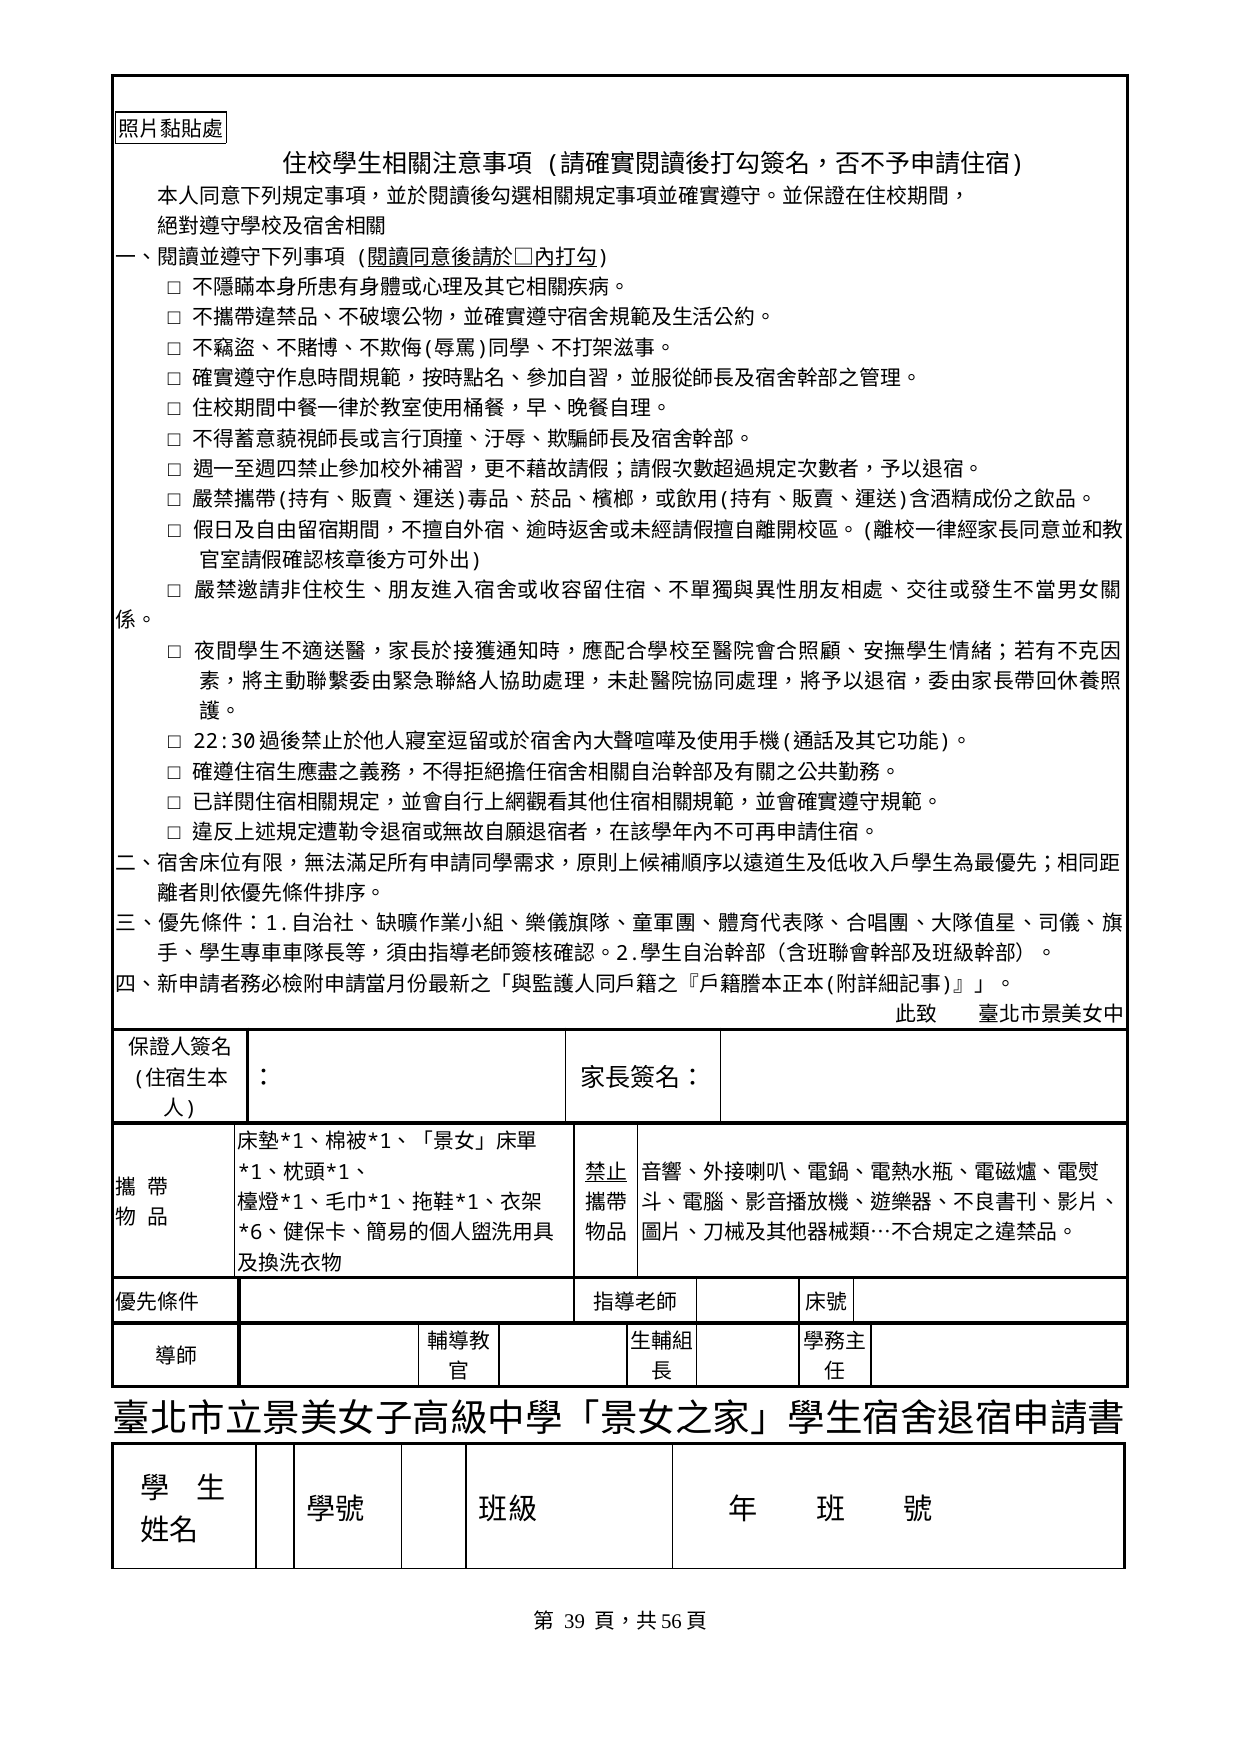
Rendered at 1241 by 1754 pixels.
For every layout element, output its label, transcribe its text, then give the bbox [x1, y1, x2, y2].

table_cell 輔導教官 [419, 1325, 498, 1385]
table_cell 住校學生相關注意事項 (請確實閱讀後打勾簽名，否不予申請住宿) 本人同意下列規定事項，並於閱讀後勾選相關規定事項並確實遵守。並保證在住校期間， 絕對遵守學校及宿舍相關 一、閱讀並遵守下列事項 (閱讀同意後請於□內打勾) □ 不隱瞞本身所患有身體或心理及其它相關疾病。 □ 不攜帶違禁品、不破壞公物，並確實遵守宿舍規範及生活公約。 □ 不竊盜、不賭博、不欺侮(辱罵)同學、不打架滋事。 □ 確實遵守作息時間規範，按時點名、參加自習，並服從師長及宿舍幹部之管理。 □ 住校期間中餐一律於教室使用桶餐，早、晚餐自理。 □ 不得蓄意藐視師長或言行頂撞、汙辱、欺騙師長及宿舍幹部。 □ 週一至週四禁止參加校外補習，更不藉故請假；請假次數超過規定次數者，予以退宿。 □ 嚴禁攜帶(持有、販賣、運送)毒品、菸品、檳榔，或飲用(持有、販賣、運送)含酒精成份之飲品。 □ 假日及自由留宿期間，不擅自外宿、逾時返舍或未經請假擅自離開校區。(離校一律經家長同意並和教官室請假確認核章後方可外出) □ 嚴禁邀請非住校生、朋友進入宿舍或收容留住宿、不單獨與異性朋友相處、交往或發生不當男女關係。 □ 夜間學生不適送醫，家長於接獲通知時，應配合學校至醫院會合照顧、安撫學生情緒；若有不克因素，將主動聯繫委由緊急聯絡人協助處理，未赴醫院協同處理，將予以退宿，委由家長帶回休養照護。 □ 22:30過後禁止於他人寢室逗留或於宿舍內大聲喧嘩及使用手機(通話及其它功能)。 □ 確遵住宿生應盡之義務，不得拒絕擔任宿舍相關自治幹部及有關之公共勤務。 □ 已詳閱住宿相關規定，並會自行上網觀看其他住宿相關規範，並會確實遵守規範。 □ 違反上述規定遭勒令退宿或無故自願退宿者，在該學年內不可再申請住宿。 二、宿舍床位有限，無法滿足所有申請同學需求，原則上候補順序以遠道生及低收入戶學生為最優先；相同距離者則依優先條件排序。 三、優先條件：1.自治社、缺曠作業小組、樂儀旗隊、童軍團、體育代表隊、合唱團、大隊值星、司儀、旗手、學生專車車隊長等，須由指導老師簽核確認。2.學生自治幹部（含班聯會幹部及班級幹部）。 四、新申請者務必檢附申請當月份最新之「與監護人同戶籍之『戶籍謄本正本(附詳細記事)』」。 此致 臺北市景美女中 [114, 77, 1126, 1027]
table_cell [872, 1325, 1126, 1385]
table_cell 攜 帶 物 品 [114, 1125, 234, 1276]
table_cell [241, 1325, 418, 1385]
table_cell 保證人簽名 (住宿生本人) [114, 1031, 246, 1121]
table_header 年 班 號 [673, 1445, 1123, 1567]
table_cell [241, 1279, 573, 1321]
table_cell [500, 1325, 626, 1385]
text 臺北市立景美女子高級中學「景女之家」學生宿舍退宿申請書 [112, 1388, 1128, 1442]
table_header 班級 [467, 1445, 672, 1567]
table_cell 優先條件 [114, 1279, 237, 1321]
table_header 學號 [295, 1445, 401, 1567]
table_cell [721, 1031, 1126, 1121]
table_header [257, 1445, 293, 1567]
table_cell [854, 1279, 1126, 1321]
table_cell 學務主任 [800, 1325, 870, 1385]
table_header 照片黏貼處 [116, 113, 226, 143]
table_cell 導師 [114, 1325, 237, 1385]
table_cell [697, 1325, 798, 1385]
table_cell 床號 [800, 1279, 853, 1321]
table_cell 指導老師 [575, 1279, 696, 1321]
table_cell 家長簽名： [566, 1031, 720, 1121]
table_cell 生輔組長 [628, 1325, 696, 1385]
table_header 學生姓名 [114, 1445, 255, 1567]
table_cell 音響、外接喇叭、電鍋、電熱水瓶、電磁爐、電熨斗、電腦、影音播放機、遊樂器、不良書刊、影片、圖片、刀械及其他器械類…不合規定之違禁品。 [638, 1125, 1126, 1276]
table_cell ： [249, 1031, 565, 1121]
table_cell [697, 1279, 798, 1321]
table_header [402, 1445, 465, 1567]
table_cell 床墊*1、棉被*1、「景女」床單*1、枕頭*1、 檯燈*1、毛巾*1、拖鞋*1、衣架*6、健保卡、簡易的個人盥洗用具及換洗衣物 [235, 1125, 573, 1276]
table_cell 禁止 攜帶 物品 [575, 1125, 637, 1276]
